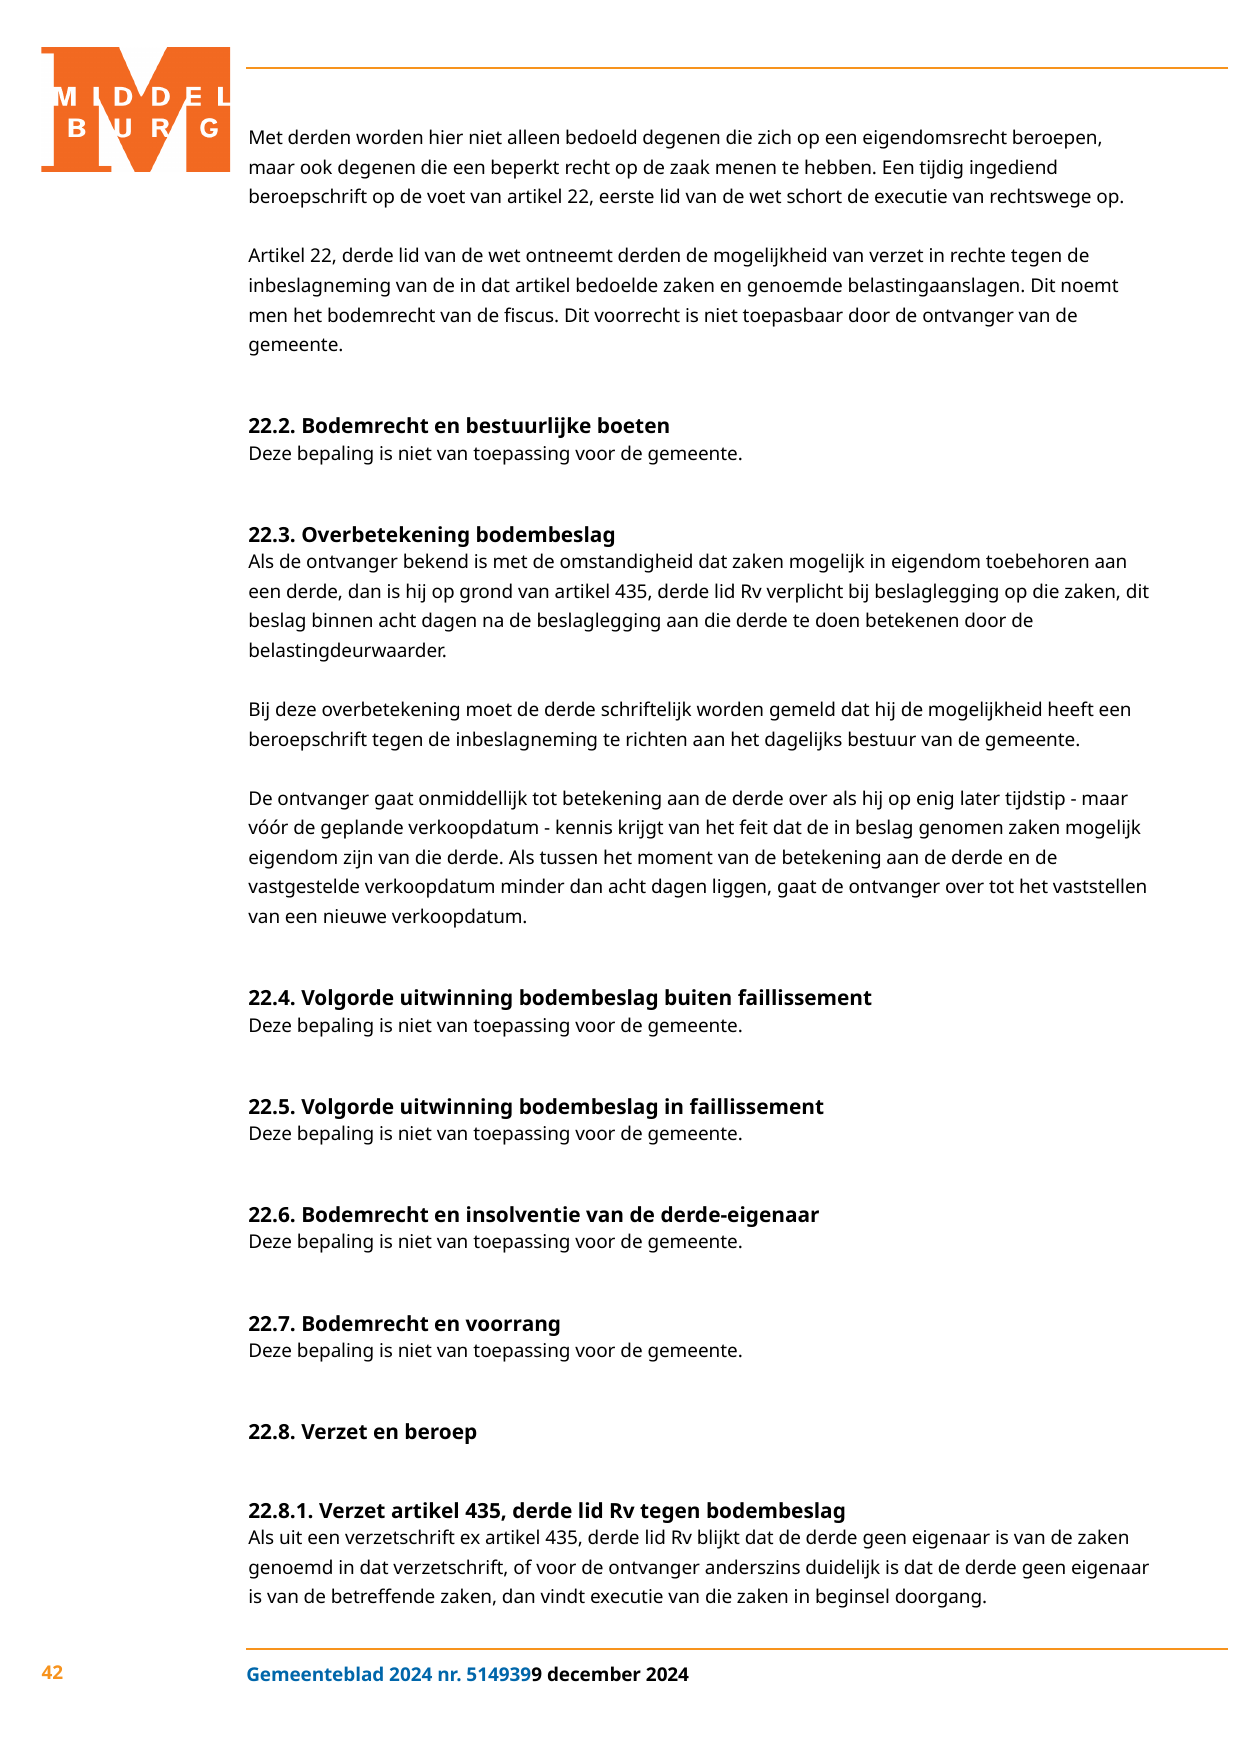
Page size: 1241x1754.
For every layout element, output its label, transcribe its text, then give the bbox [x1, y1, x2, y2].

text De ontvanger gaat onmiddellijk tot betekening aan de derde over als hij op enig later tijdstip - maar vóór de geplande verkoopdatum - kennis krijgt van het feit dat de in beslag genomen zaken mogelijk eigendom zijn van die derde. Als tussen het moment van de betekening aan de derde en de vastgestelde verkoopdatum minder dan acht dagen liggen, gaat de ontvanger over tot het vaststellen van een nieuwe verkoopdatum. [248, 785, 1152, 929]
text 22.2. Bodemrecht en bestuurlijke boeten [248, 411, 1152, 440]
text Deze bepaling is niet van toepassing voor de gemeente. [248, 1229, 1152, 1254]
text Als de ontvanger bekend is met de omstandigheid dat zaken mogelijk in eigendom toebehoren aan een derde, dan is hij op grond van artikel 435, derde lid Rv verplicht bij beslaglegging op die zaken, dit beslag binnen acht dagen na de beslaglegging aan die derde te doen betekenen door de belastingdeurwaarder. [248, 548, 1152, 663]
text Artikel 22, derde lid van de wet ontneemt derden de mogelijkheid van verzet in rechte tegen de inbeslagneming van de in dat artikel bedoelde zaken en genoemde belastingaanslagen. Dit noemt men het bodemrecht van de fiscus. Dit voorrecht is niet toepasbaar door de ontvanger van de gemeente. [248, 243, 1152, 357]
text 22.7. Bodemrecht en voorrang [248, 1309, 1152, 1337]
text 22.8.1. Verzet artikel 435, derde lid Rv tegen bodembeslag [248, 1496, 1152, 1524]
text Deze bepaling is niet van toepassing voor de gemeente. [248, 440, 1152, 466]
text 22.6. Bodemrecht en insolventie van de derde-eigenaar [248, 1200, 1152, 1229]
text 22.4. Volgorde uitwinning bodembeslag buiten faillissement [248, 983, 1152, 1012]
text Met derden worden hier niet alleen bedoeld degenen die zich op een eigendomsrecht beroepen, maar ook degenen die een beperkt recht op de zaak menen te hebben. Een tijdig ingediend beroepschrift op de voet van artikel 22, eerste lid van de wet schort de executie van rechtswege op. [248, 124, 1152, 209]
text 22.5. Volgorde uitwinning bodembeslag in faillissement [248, 1092, 1152, 1120]
text Als uit een verzetschrift ex artikel 435, derde lid Rv blijkt dat de derde geen eigenaar is van de zaken genoemd in dat verzetschrift, of voor de ontvanger anderszins duidelijk is dat de derde geen eigenaar is van de betreffende zaken, dan vindt executie van die zaken in beginsel doorgang. [248, 1524, 1152, 1609]
text Deze bepaling is niet van toepassing voor de gemeente. [248, 1120, 1152, 1146]
text 22.8. Verzet en beroep [248, 1417, 1152, 1446]
text Bij deze overbetekening moet de derde schriftelijk worden gemeld dat hij de mogelijkheid heeft een beroepschrift tegen de inbeslagneming te richten aan het dagelijks bestuur van de gemeente. [248, 696, 1152, 752]
picture [41, 47, 231, 172]
text Deze bepaling is niet van toepassing voor de gemeente. [248, 1337, 1152, 1363]
text Deze bepaling is niet van toepassing voor de gemeente. [248, 1012, 1152, 1037]
text 22.3. Overbetekening bodembeslag [248, 520, 1152, 548]
